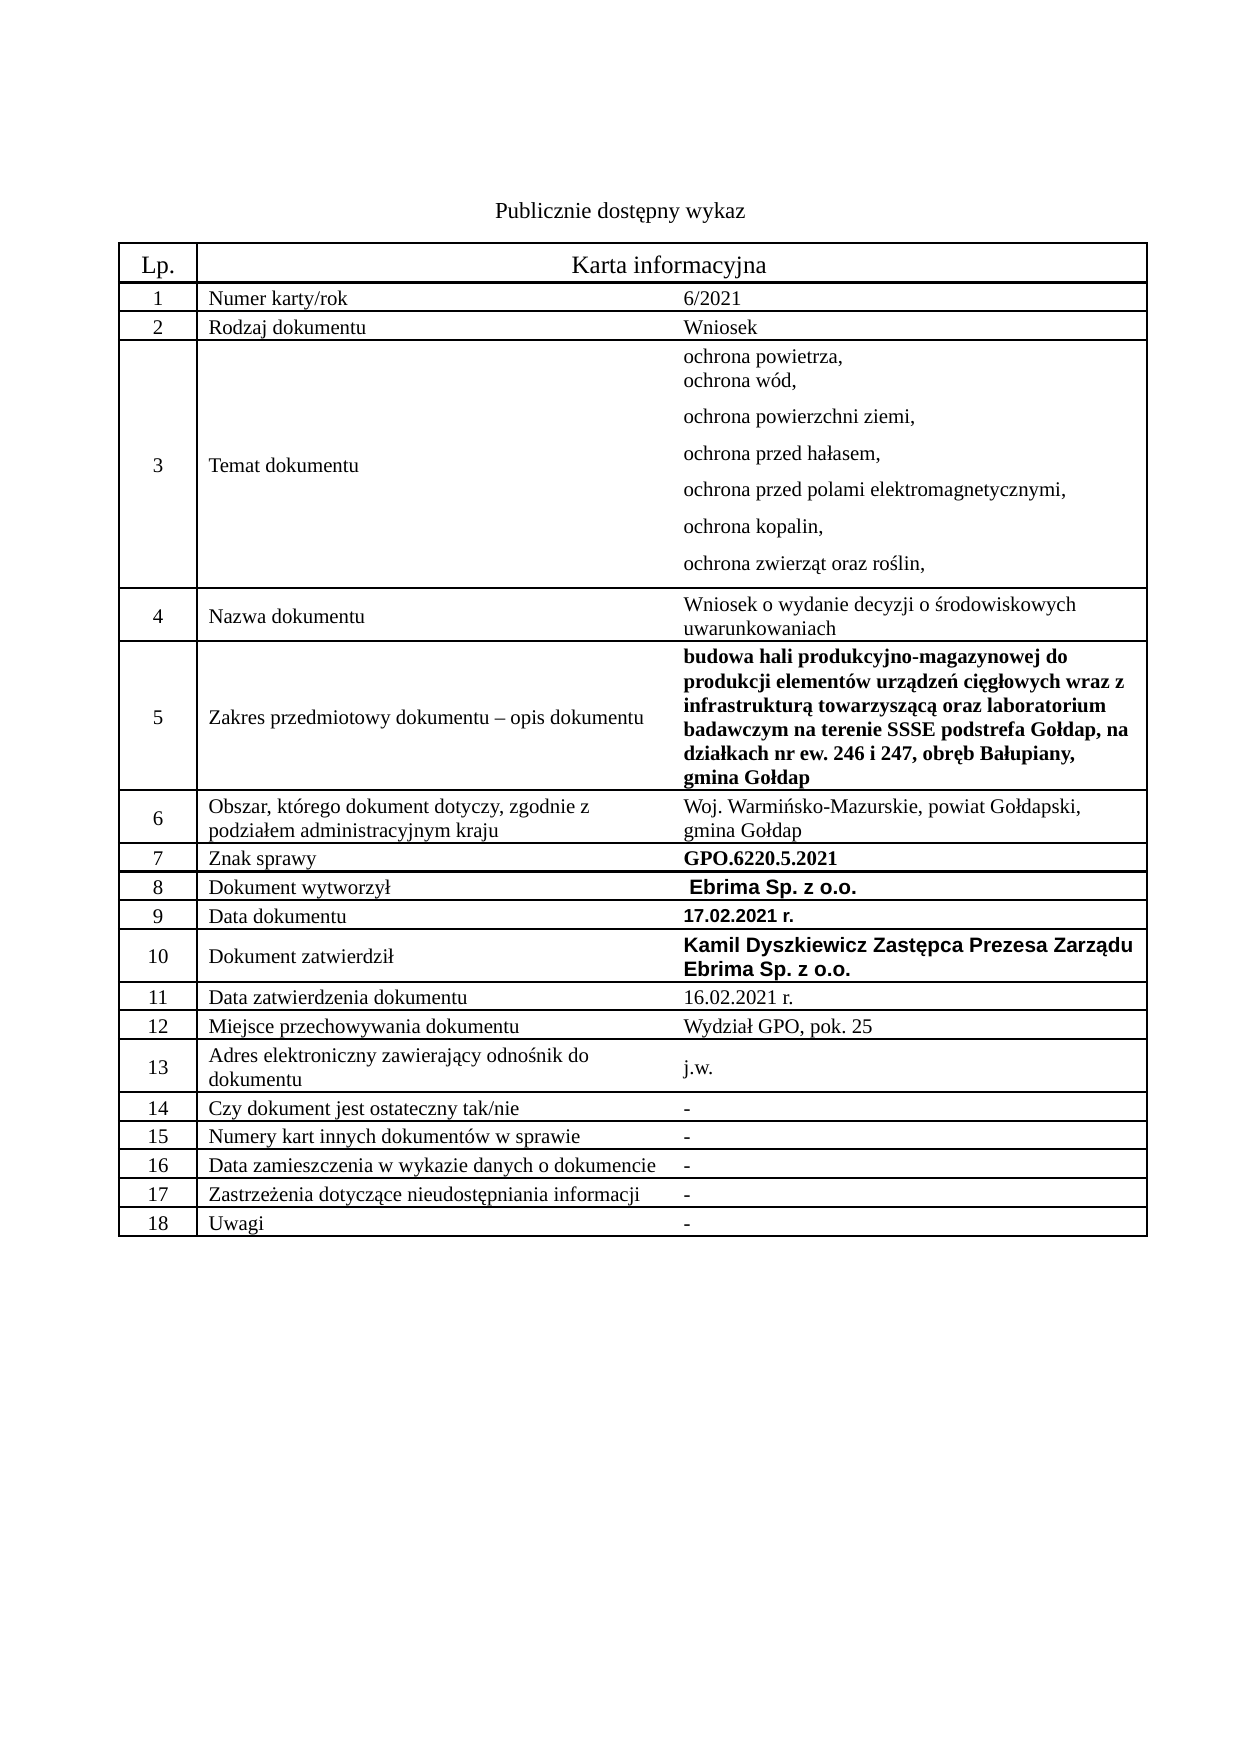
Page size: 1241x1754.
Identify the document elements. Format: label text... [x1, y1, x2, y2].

table_cell - [672, 1122, 1146, 1148]
table_cell 6/2021 [672, 284, 1146, 310]
table_cell 2 [120, 312, 196, 339]
table_cell Wniosek [672, 312, 1146, 339]
table_cell Miejsce przechowywania dokumentu [198, 1011, 672, 1038]
table_cell Rodzaj dokumentu [198, 312, 672, 339]
table_cell 17.02.2021 r. [672, 901, 1146, 928]
table_cell Dokument zatwierdził [198, 930, 672, 981]
table_cell Nazwa dokumentu [198, 589, 672, 640]
table_cell 6 [120, 791, 196, 842]
table_cell 11 [120, 983, 196, 1009]
table_cell Wydział GPO, pok. 25 [672, 1011, 1146, 1038]
table_cell 4 [120, 589, 196, 640]
table_cell Adres elektroniczny zawierający odnośnik do dokumentu [198, 1040, 672, 1091]
table_cell Zakres przedmiotowy dokumentu – opis dokumentu [198, 642, 672, 789]
table_cell 13 [120, 1040, 196, 1091]
table_header Lp. [120, 244, 196, 281]
table_cell - [672, 1179, 1146, 1206]
table_cell Obszar, którego dokument dotyczy, zgodnie z podziałem administracyjnym kraju [198, 791, 672, 842]
table_cell 12 [120, 1011, 196, 1038]
table_cell Czy dokument jest ostateczny tak/nie [198, 1093, 672, 1119]
table_cell Data zamieszczenia w wykazie danych o dokumencie [198, 1150, 672, 1177]
table_cell 16 [120, 1150, 196, 1177]
table_cell 16.02.2021 r. [672, 983, 1146, 1009]
table_cell Dokument wytworzył [198, 873, 672, 899]
table_cell Data dokumentu [198, 901, 672, 928]
table_cell budowa hali produkcyjno-magazynowej do produkcji elementów urządzeń cięgłowych wraz z infrastrukturą towarzyszącą oraz laboratorium badawczym na terenie SSSE podstrefa Gołdap, na działkach nr ew. 246 i 247, obręb Bałupiany, gmina Gołdap [672, 642, 1146, 789]
table_cell 18 [120, 1208, 196, 1234]
table_cell Temat dokumentu [198, 341, 672, 587]
table_cell Numery kart innych dokumentów w sprawie [198, 1122, 672, 1148]
table_cell Kamil Dyszkiewicz Zastępca Prezesa Zarządu Ebrima Sp. z o.o. [672, 930, 1146, 981]
table_cell 7 [120, 844, 196, 870]
table_header Karta informacyjna [198, 244, 1146, 281]
table_cell 5 [120, 642, 196, 789]
table_cell - [672, 1150, 1146, 1177]
text Publicznie dostępny wykaz [118, 197, 1122, 223]
table_cell - [672, 1208, 1146, 1234]
table_cell Zastrzeżenia dotyczące nieudostępniania informacji [198, 1179, 672, 1206]
table_cell 10 [120, 930, 196, 981]
table_cell 1 [120, 284, 196, 310]
table_cell ochrona powietrza, ochrona wód, ochrona powierzchni ziemi, ochrona przed hałasem, ochrona przed polami elektromagnetycznymi, ochrona kopalin, ochrona zwierząt oraz roślin, [672, 341, 1146, 587]
table_cell Ebrima Sp. z o.o. [672, 873, 1146, 899]
table_cell Uwagi [198, 1208, 672, 1234]
table_cell 14 [120, 1093, 196, 1119]
table_cell Woj. Warmińsko-Mazurskie, powiat Gołdapski, gmina Gołdap [672, 791, 1146, 842]
table_cell Wniosek o wydanie decyzji o środowiskowych uwarunkowaniach [672, 589, 1146, 640]
table_cell 15 [120, 1122, 196, 1148]
table_cell - [672, 1093, 1146, 1119]
table_cell GPO.6220.5.2021 [672, 844, 1146, 870]
table_cell Znak sprawy [198, 844, 672, 870]
table_cell j.w. [672, 1040, 1146, 1091]
table_cell 17 [120, 1179, 196, 1206]
table_cell Data zatwierdzenia dokumentu [198, 983, 672, 1009]
table_cell 8 [120, 873, 196, 899]
table_cell 3 [120, 341, 196, 587]
table_cell Numer karty/rok [198, 284, 672, 310]
table_cell 9 [120, 901, 196, 928]
